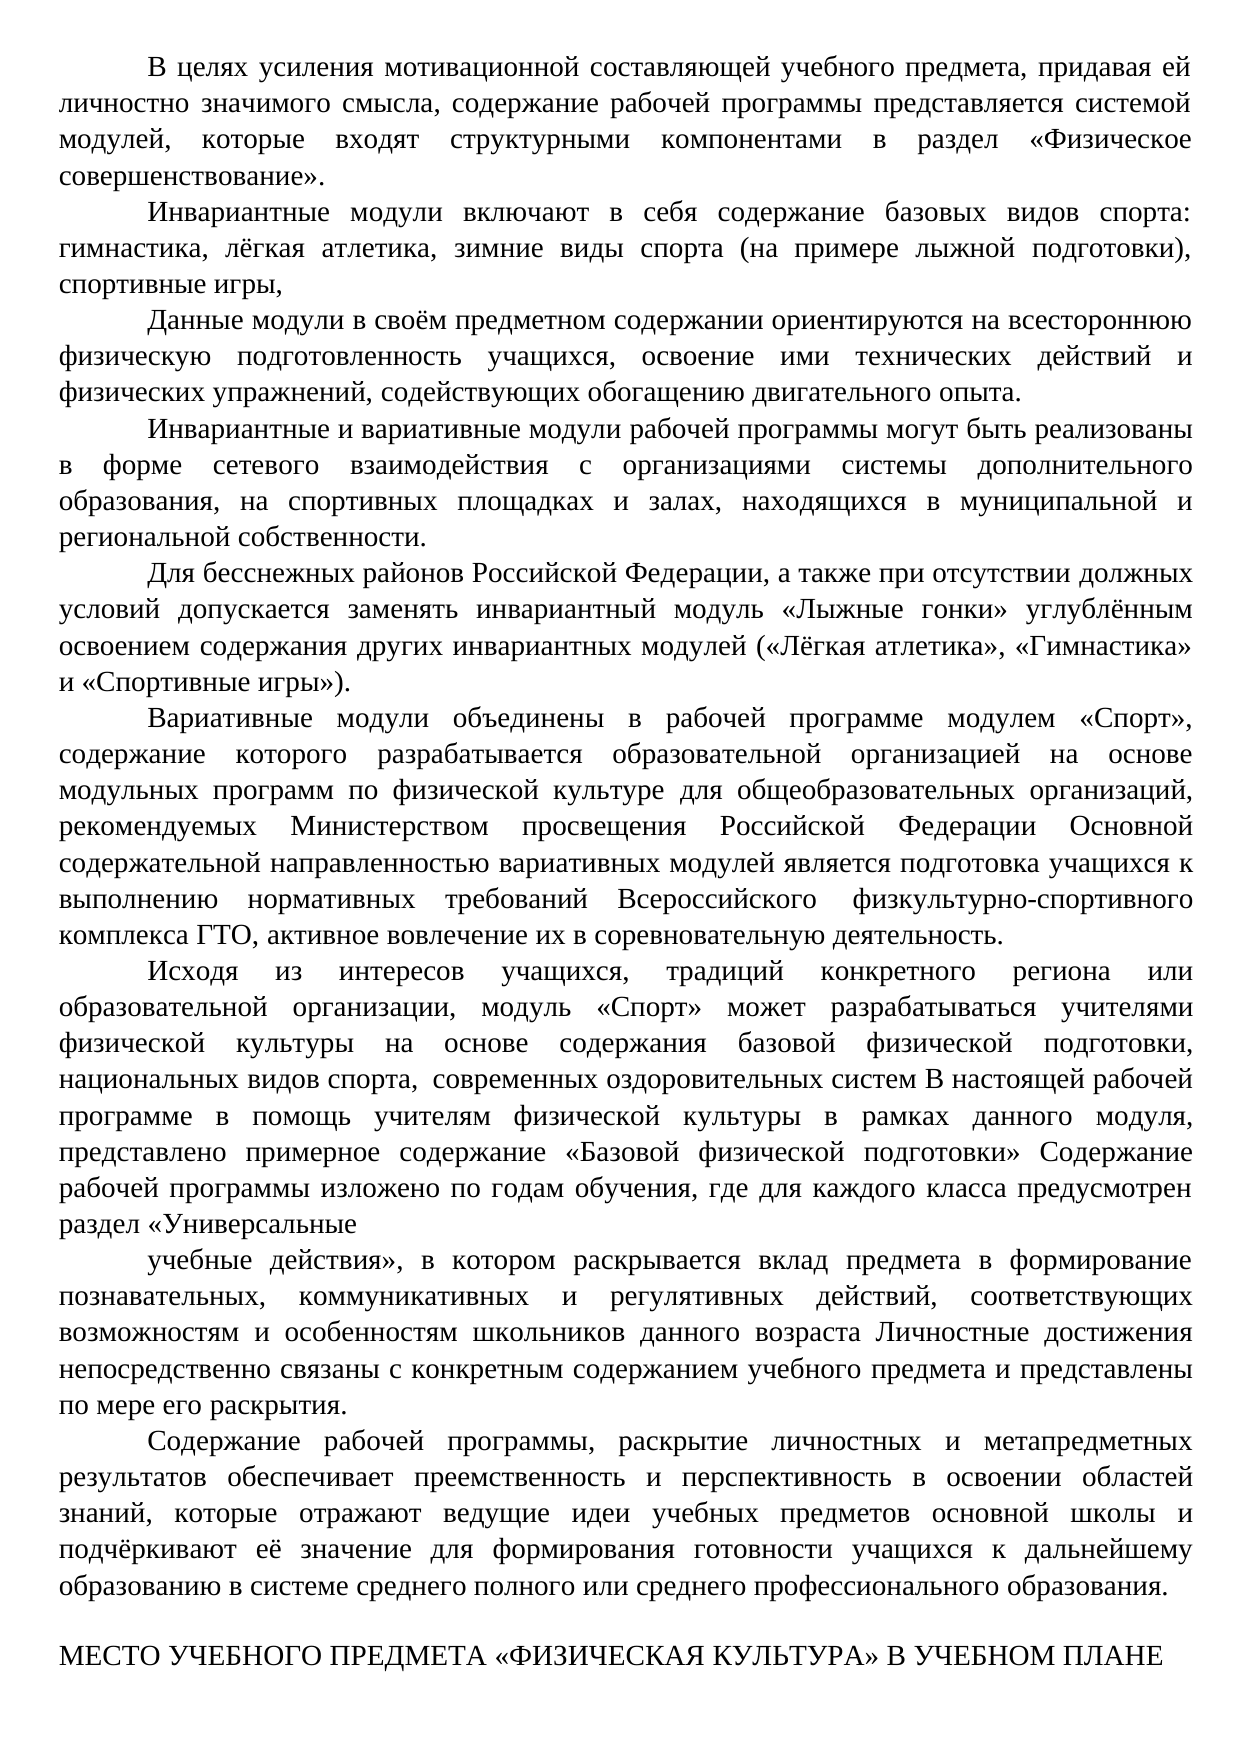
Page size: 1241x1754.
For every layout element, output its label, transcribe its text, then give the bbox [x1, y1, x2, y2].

text Для бесснежных районов Российской Федерации, а также при отсутствии должных условий допускается заменять инвариантный модуль «Лыжные гонки» углублённым освоением содержания других инвариантных модулей («Лёгкая атлетика», «Гимнастика» и «Спортивные игры»). [58, 556, 1193, 697]
text Вариативные модули объединены в рабочей программе модулем «Спорт», содержание которого разрабатывается образовательной организацией на основе модульных программ по физической культуре для общеобразовательных организаций, рекомендуемых Министерством просвещения Российской Федерации Основной содержательной направленностью вариативных модулей является подготовка учащихся к выполнению нормативных требований Всероссийского физкультурно-спортивного комплекса ГТО, активное вовлечение их в соревновательную деятельность. [58, 700, 1193, 951]
text МЕСТО УЧЕБНОГО ПРЕДМЕТА «ФИЗИЧЕСКАЯ КУЛЬТУРА» В УЧЕБНОМ ПЛАНЕ [58, 1638, 1230, 1671]
text учебные действия», в котором раскрывается вклад предмета в формирование познавательных, коммуникативных и регулятивных действий, соответствующих возможностям и особенностям школьников данного возраста Личностные достижения непосредственно связаны с конкретным содержанием учебного предмета и представлены по мере его раскрытия. [58, 1242, 1193, 1420]
text Исходя из интересов учащихся, традиций конкретного региона или образовательной организации, модуль «Спорт» может разрабатываться учителями физической культуры на основе содержания базовой физической подготовки, национальных видов спорта, современных оздоровительных систем В настоящей рабочей программе в помощь учителям физической культуры в рамках данного модуля, представлено примерное содержание «Базовой физической подготовки» Содержание рабочей программы изложено по годам обучения, где для каждого класса предусмотрен раздел «Универсальные [58, 953, 1193, 1240]
text В целях усиления мотивационной составляющей учебного предмета, придавая ей личностно значимого смысла, содержание рабочей программы представляется системой модулей, которые входят структурными компонентами в раздел «Физическое совершенствование». [58, 49, 1192, 191]
text Содержание рабочей программы, раскрытие личностных и метапредметных результатов обеспечивает преемственность и перспективность в освоении областей знаний, которые отражают ведущие идеи учебных предметов основной школы и подчёркивают её значение для формирования готовности учащихся к дальнейшему образованию в системе среднего полного или среднего профессионального образования. [58, 1423, 1193, 1601]
text Данные модули в своём предметном содержании ориентируются на всестороннюю физическую подготовленность учащихся, освоение ими технических действий и физических упражнений, содействующих обогащению двигательного опыта. [58, 302, 1192, 408]
text Инвариантные модули включают в себя содержание базовых видов спорта: гимнастика, лёгкая атлетика, зимние виды спорта (на примере лыжной подготовки), спортивные игры, [58, 194, 1192, 299]
text Инвариантные и вариативные модули рабочей программы могут быть реализованы в форме сетевого взаимодействия с организациями системы дополнительного образования, на спортивных площадках и залах, находящихся в муниципальной и региональной собственности. [58, 411, 1193, 553]
